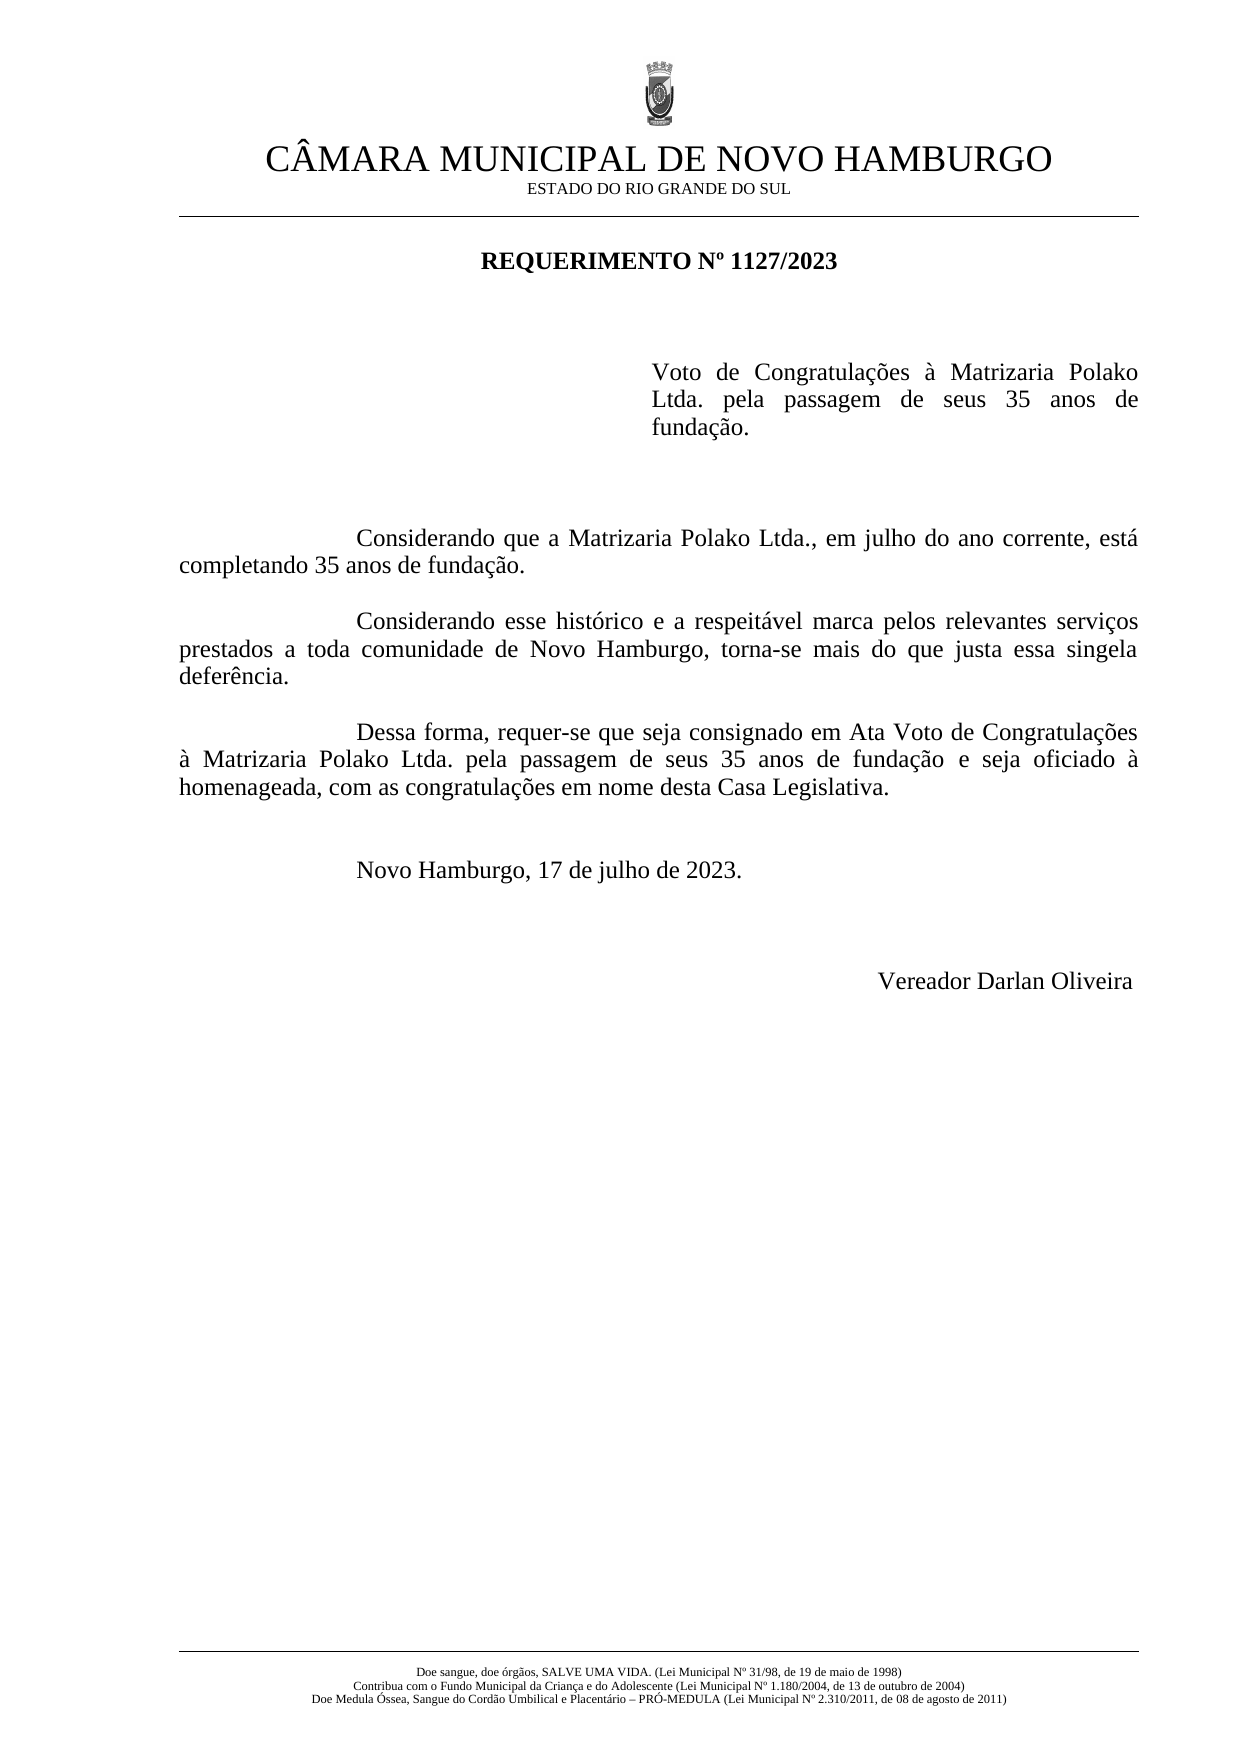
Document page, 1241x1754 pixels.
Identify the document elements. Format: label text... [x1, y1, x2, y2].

text Voto de Congratulações à Matrizaria Polako Ltda. pela passagem de seus 35 anos de fundação. [651, 358, 1139, 441]
text Novo Hamburgo, 17 de julho de 2023. [179, 856, 1139, 884]
text Considerando esse histórico e a respeitável marca pelos relevantes serviços prestados a toda comunidade de Novo Hamburgo, torna-se mais do que justa essa singela deferência. [179, 607, 1139, 690]
text REQUERIMENTO Nº 1127/2023 [179, 247, 1139, 274]
text Vereador Darlan Oliveira [179, 967, 1139, 995]
text Considerando que a Matrizaria Polako Ltda., em julho do ano corrente, está completando 35 anos de fundação. [179, 524, 1139, 579]
text Dessa forma, requer-se que seja consignado em Ata Voto de Congratulações à Matrizaria Polako Ltda. pela passagem de seus 35 anos de fundação e seja oficiado à homenageada, com as congratulações em nome desta Casa Legislativa. [179, 718, 1139, 801]
